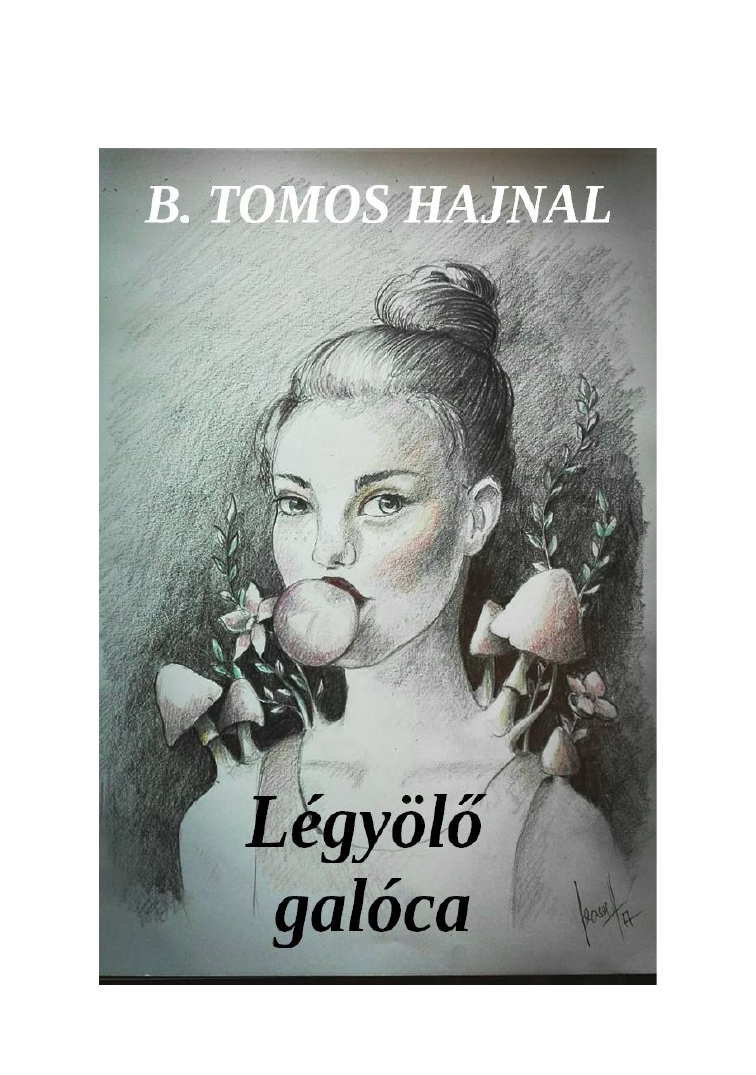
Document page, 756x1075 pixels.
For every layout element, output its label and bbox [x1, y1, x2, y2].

picture [99, 148, 657, 985]
